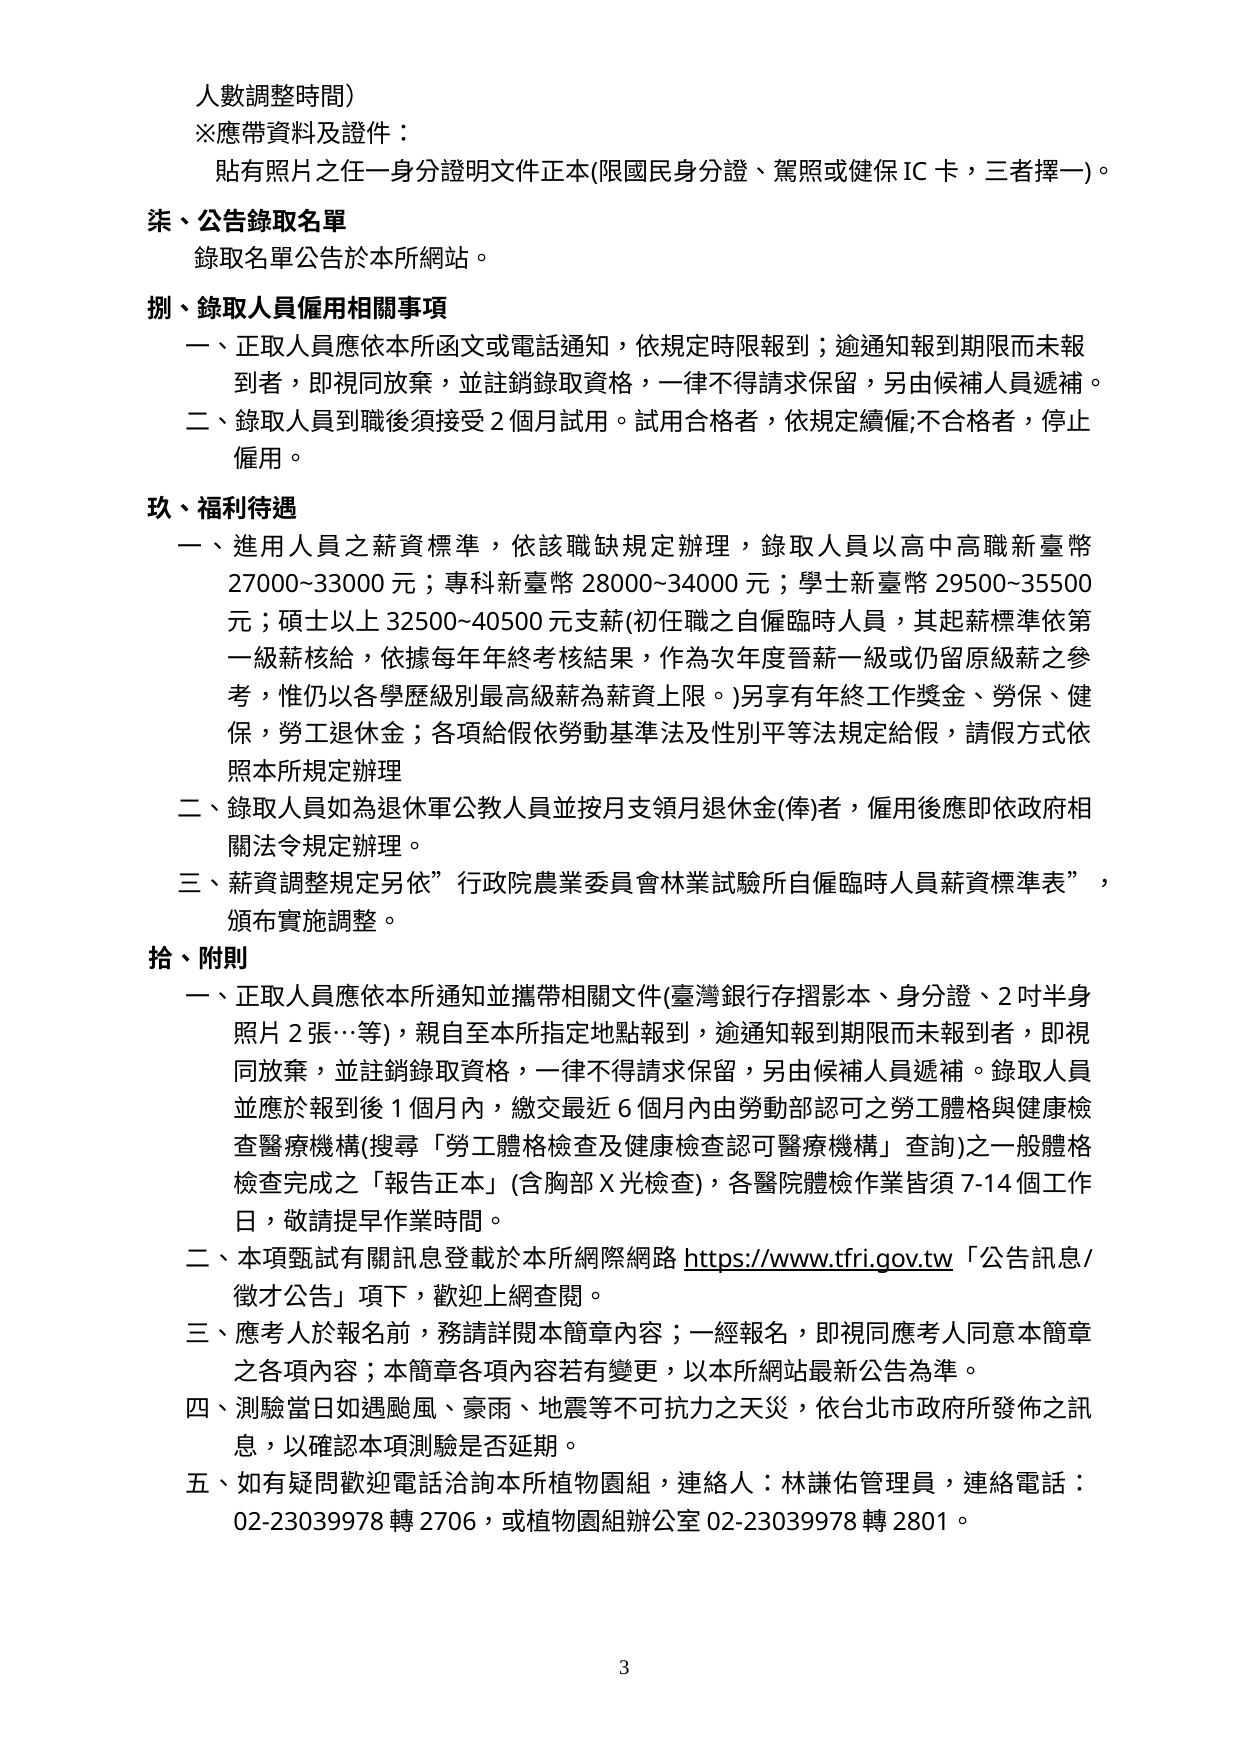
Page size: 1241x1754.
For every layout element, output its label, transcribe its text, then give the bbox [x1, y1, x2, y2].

text 三、薪資調整規定另依”行政院農業委員會林業試驗所自僱臨時人員薪資標準表”，頒布實施調整。 [177, 862, 1092, 937]
text 錄取名單公告於本所網站。 [194, 237, 1092, 275]
text 一、進用人員之薪資標準，依該職缺規定辦理，錄取人員以高中高職新臺幣27000~33000元；專科新臺幣28000~34000元；學士新臺幣29500~35500元；碩士以上32500~40500元支薪(初任職之自僱臨時人員，其起薪標準依第一級薪核給，依據每年年終考核結果，作為次年度晉薪一級或仍留原級薪之參考，惟仍以各學歷級別最高級薪為薪資上限。)另享有年終工作獎金、勞保、健保，勞工退休金；各項給假依勞動基準法及性別平等法規定給假，請假方式依照本所規定辦理 [177, 525, 1092, 787]
text ※應帶資料及證件： [195, 112, 1092, 150]
text 一、正取人員應依本所函文或電話通知，依規定時限報到；逾通知報到期限而未報到者，即視同放棄，並註銷錄取資格，一律不得請求保留，另由候補人員遞補。 [185, 325, 1092, 400]
text 二、錄取人員如為退休軍公教人員並按月支領月退休金(俸)者，僱用後應即依政府相關法令規定辦理。 [177, 787, 1092, 862]
text 貼有照片之任一身分證明文件正本(限國民身分證、駕照或健保IC 卡，三者擇一)。 [216, 150, 1092, 187]
text 一、正取人員應依本所通知並攜帶相關文件(臺灣銀行存摺影本、身分證、2吋半身照片2張…等)，親自至本所指定地點報到，逾通知報到期限而未報到者，即視同放棄，並註銷錄取資格，一律不得請求保留，另由候補人員遞補。錄取人員並應於報到後1個月內，繳交最近6個月內由勞動部認可之勞工體格與健康檢查醫療機構(搜尋「勞工體格檢查及健康檢查認可醫療機構」查詢)之一般體格檢查完成之「報告正本」(含胸部X光檢查)，各醫院體檢作業皆須7-14個工作日，敬請提早作業時間。 [185, 975, 1092, 1237]
text 四、測驗當日如遇颱風、豪雨、地震等不可抗力之天災，依台北市政府所發佈之訊息，以確認本項測驗是否延期。 [185, 1387, 1092, 1462]
text 五、如有疑問歡迎電話洽詢本所植物園組，連絡人：林謙佑管理員，連絡電話：02-23039978轉2706，或植物園組辦公室02-23039978轉2801。 [185, 1462, 1092, 1537]
text 人數調整時間） [195, 75, 1092, 112]
text 玖、福利待遇 [148, 487, 1092, 525]
text 捌、錄取人員僱用相關事項 [148, 287, 1092, 325]
text 柒、公告錄取名單 [148, 200, 1092, 237]
text 拾、附則 [148, 937, 1092, 975]
text 二、本項甄試有關訊息登載於本所網際網路https://www.tfri.gov.tw「公告訊息/徵才公告」項下，歡迎上網查閱。 [185, 1237, 1092, 1312]
text 二、錄取人員到職後須接受2個月試用。試用合格者，依規定續僱;不合格者，停止僱用。 [185, 400, 1092, 475]
text 三、應考人於報名前，務請詳閱本簡章內容；一經報名，即視同應考人同意本簡章之各項內容；本簡章各項內容若有變更，以本所網站最新公告為準。 [185, 1312, 1092, 1387]
